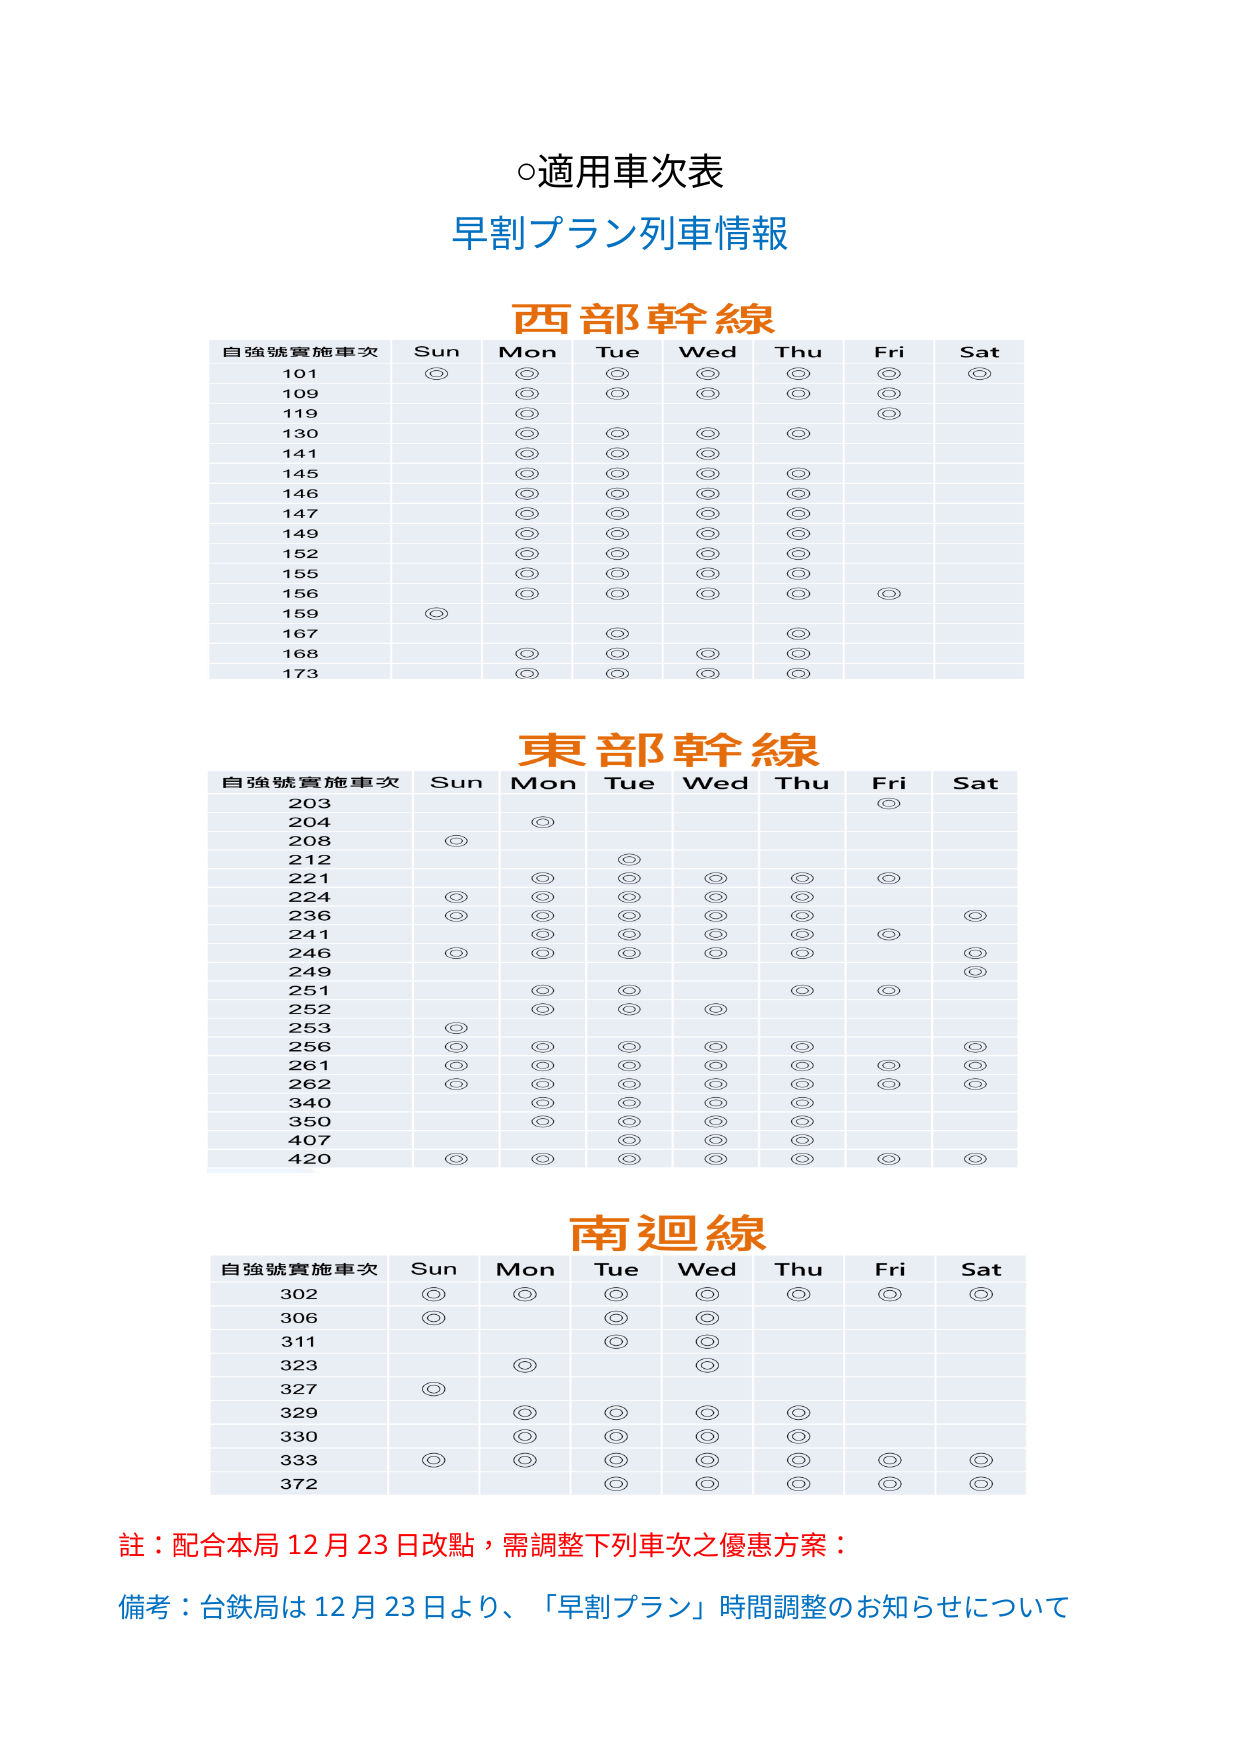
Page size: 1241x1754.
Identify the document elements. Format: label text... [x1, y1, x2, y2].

text 註：配合本局12月23日改點，需調整下列車次之優惠方案： [118, 1502, 1122, 1564]
text 備考：台鉄局は12月23日より、「早割プラン」時間調整のお知らせについて [118, 1564, 1122, 1627]
text 早割プラン列車情報 [118, 189, 1122, 252]
text ○適用車次表 [118, 127, 1122, 189]
